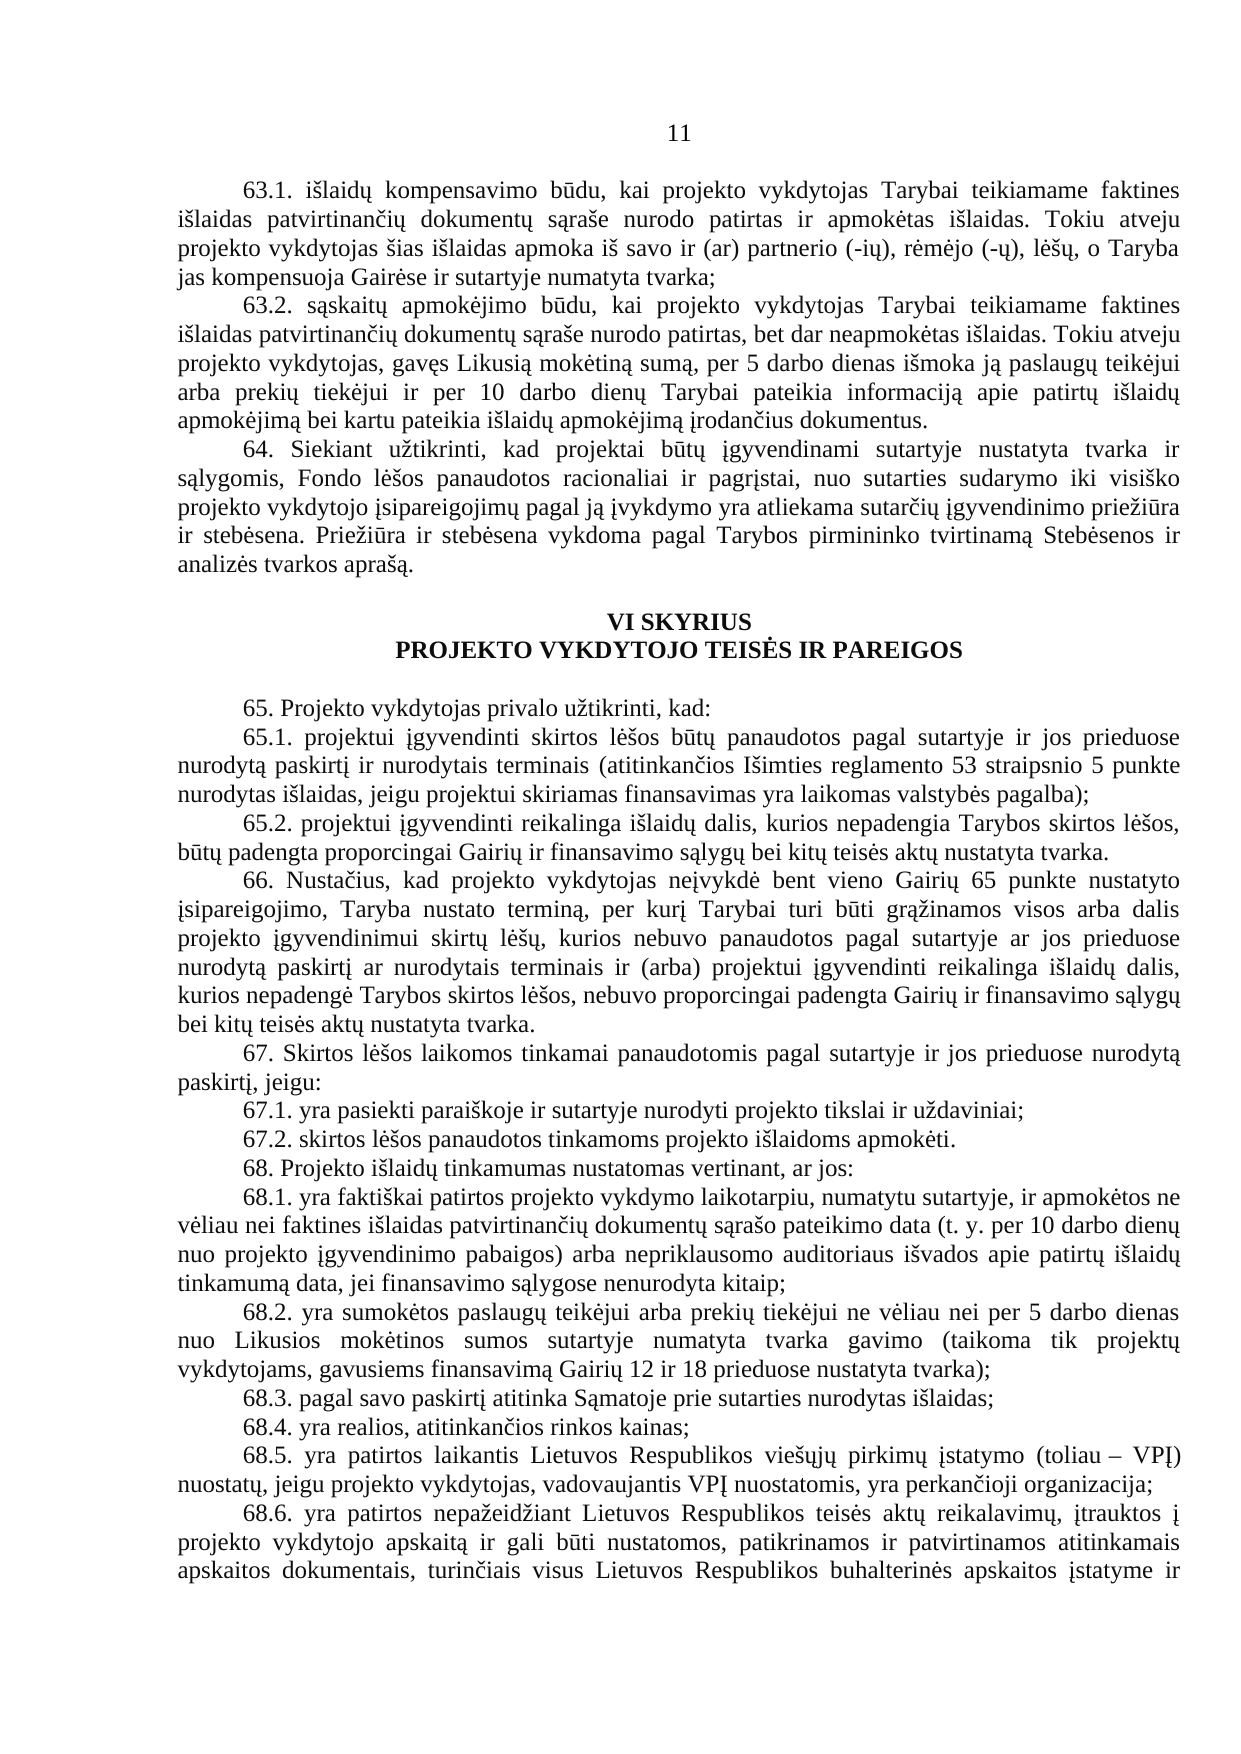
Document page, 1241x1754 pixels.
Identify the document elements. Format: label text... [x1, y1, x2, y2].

text 64. Siekiant užtikrinti, kad projektai būtų įgyvendinami sutartyje nustatyta tvarka ir sąlygomis, Fondo lėšos panaudotos racionaliai ir pagrįstai, nuo sutarties sudarymo iki visiško projekto vykdytojo įsipareigojimų pagal ją įvykdymo yra atliekama sutarčių įgyvendinimo priežiūra ir stebėsena. Priežiūra ir stebėsena vykdoma pagal Tarybos pirmininko tvirtinamą Stebėsenos ir analizės tvarkos aprašą. [177, 434, 1181, 578]
text 65.1. projektui įgyvendinti skirtos lėšos būtų panaudotos pagal sutartyje ir jos prieduose nurodytą paskirtį ir nurodytais terminais (atitinkančios Išimties reglamento 53 straipsnio 5 punkte nurodytas išlaidas, jeigu projektui skiriamas finansavimas yra laikomas valstybės pagalba); [177, 722, 1181, 808]
text 68.6. yra patirtos nepažeidžiant Lietuvos Respublikos teisės aktų reikalavimų, įtrauktos į projekto vykdytojo apskaitą ir gali būti nustatomos, patikrinamos ir patvirtinamos atitinkamais apskaitos dokumentais, turinčiais visus Lietuvos Respublikos buhalterinės apskaitos įstatyme ir [177, 1498, 1181, 1584]
text 67.1. yra pasiekti paraiškoje ir sutartyje nurodyti projekto tikslai ir uždaviniai; [177, 1096, 1181, 1124]
text PROJEKTO VYKDYTOJO TEISĖS IR PAREIGOS [177, 636, 1181, 664]
text 67.2. skirtos lėšos panaudotos tinkamoms projekto išlaidoms apmokėti. [177, 1124, 1181, 1153]
text 68.5. yra patirtos laikantis Lietuvos Respublikos viešųjų pirkimų įstatymo (toliau – VPĮ) nuostatų, jeigu projekto vykdytojas, vadovaujantis VPĮ nuostatomis, yra perkančioji organizacija; [177, 1441, 1181, 1498]
text 68.1. yra faktiškai patirtos projekto vykdymo laikotarpiu, numatytu sutartyje, ir apmokėtos ne vėliau nei faktines išlaidas patvirtinančių dokumentų sąrašo pateikimo data (t. y. per 10 darbo dienų nuo projekto įgyvendinimo pabaigos) arba nepriklausomo auditoriaus išvados apie patirtų išlaidų tinkamumą data, jei finansavimo sąlygose nenurodyta kitaip; [177, 1182, 1181, 1297]
text 63.1. išlaidų kompensavimo būdu, kai projekto vykdytojas Tarybai teikiamame faktines išlaidas patvirtinančių dokumentų sąraše nurodo patirtas ir apmokėtas išlaidas. Tokiu atveju projekto vykdytojas šias išlaidas apmoka iš savo ir (ar) partnerio (-ių), rėmėjo (-ų), lėšų, o Taryba jas kompensuoja Gairėse ir sutartyje numatyta tvarka; [177, 176, 1181, 291]
text 68. Projekto išlaidų tinkamumas nustatomas vertinant, ar jos: [177, 1153, 1181, 1182]
text 66. Nustačius, kad projekto vykdytojas neįvykdė bent vieno Gairių 65 punkte nustatyto įsipareigojimo, Taryba nustato terminą, per kurį Tarybai turi būti grąžinamos visos arba dalis projekto įgyvendinimui skirtų lėšų, kurios nebuvo panaudotos pagal sutartyje ar jos prieduose nurodytą paskirtį ar nurodytais terminais ir (arba) projektui įgyvendinti reikalinga išlaidų dalis, kurios nepadengė Tarybos skirtos lėšos, nebuvo proporcingai padengta Gairių ir finansavimo sąlygų bei kitų teisės aktų nustatyta tvarka. [177, 866, 1181, 1038]
text 67. Skirtos lėšos laikomos tinkamai panaudotomis pagal sutartyje ir jos prieduose nurodytą paskirtį, jeigu: [177, 1038, 1181, 1096]
text 63.2. sąskaitų apmokėjimo būdu, kai projekto vykdytojas Tarybai teikiamame faktines išlaidas patvirtinančių dokumentų sąraše nurodo patirtas, bet dar neapmokėtas išlaidas. Tokiu atveju projekto vykdytojas, gavęs Likusią mokėtiną sumą, per 5 darbo dienas išmoka ją paslaugų teikėjui arba prekių tiekėjui ir per 10 darbo dienų Tarybai pateikia informaciją apie patirtų išlaidų apmokėjimą bei kartu pateikia išlaidų apmokėjimą įrodančius dokumentus. [177, 291, 1181, 434]
text 65.2. projektui įgyvendinti reikalinga išlaidų dalis, kurios nepadengia Tarybos skirtos lėšos, būtų padengta proporcingai Gairių ir finansavimo sąlygų bei kitų teisės aktų nustatyta tvarka. [177, 808, 1181, 866]
text 68.4. yra realios, atitinkančios rinkos kainas; [177, 1412, 1181, 1441]
text VI SKYRIUS [177, 607, 1181, 636]
text 68.2. yra sumokėtos paslaugų teikėjui arba prekių tiekėjui ne vėliau nei per 5 darbo dienas nuo Likusios mokėtinos sumos sutartyje numatyta tvarka gavimo (taikoma tik projektų vykdytojams, gavusiems finansavimą Gairių 12 ir 18 prieduose nustatyta tvarka); [177, 1297, 1181, 1383]
text 68.3. pagal savo paskirtį atitinka Sąmatoje prie sutarties nurodytas išlaidas; [177, 1383, 1181, 1412]
text 65. Projekto vykdytojas privalo užtikrinti, kad: [177, 693, 1181, 722]
